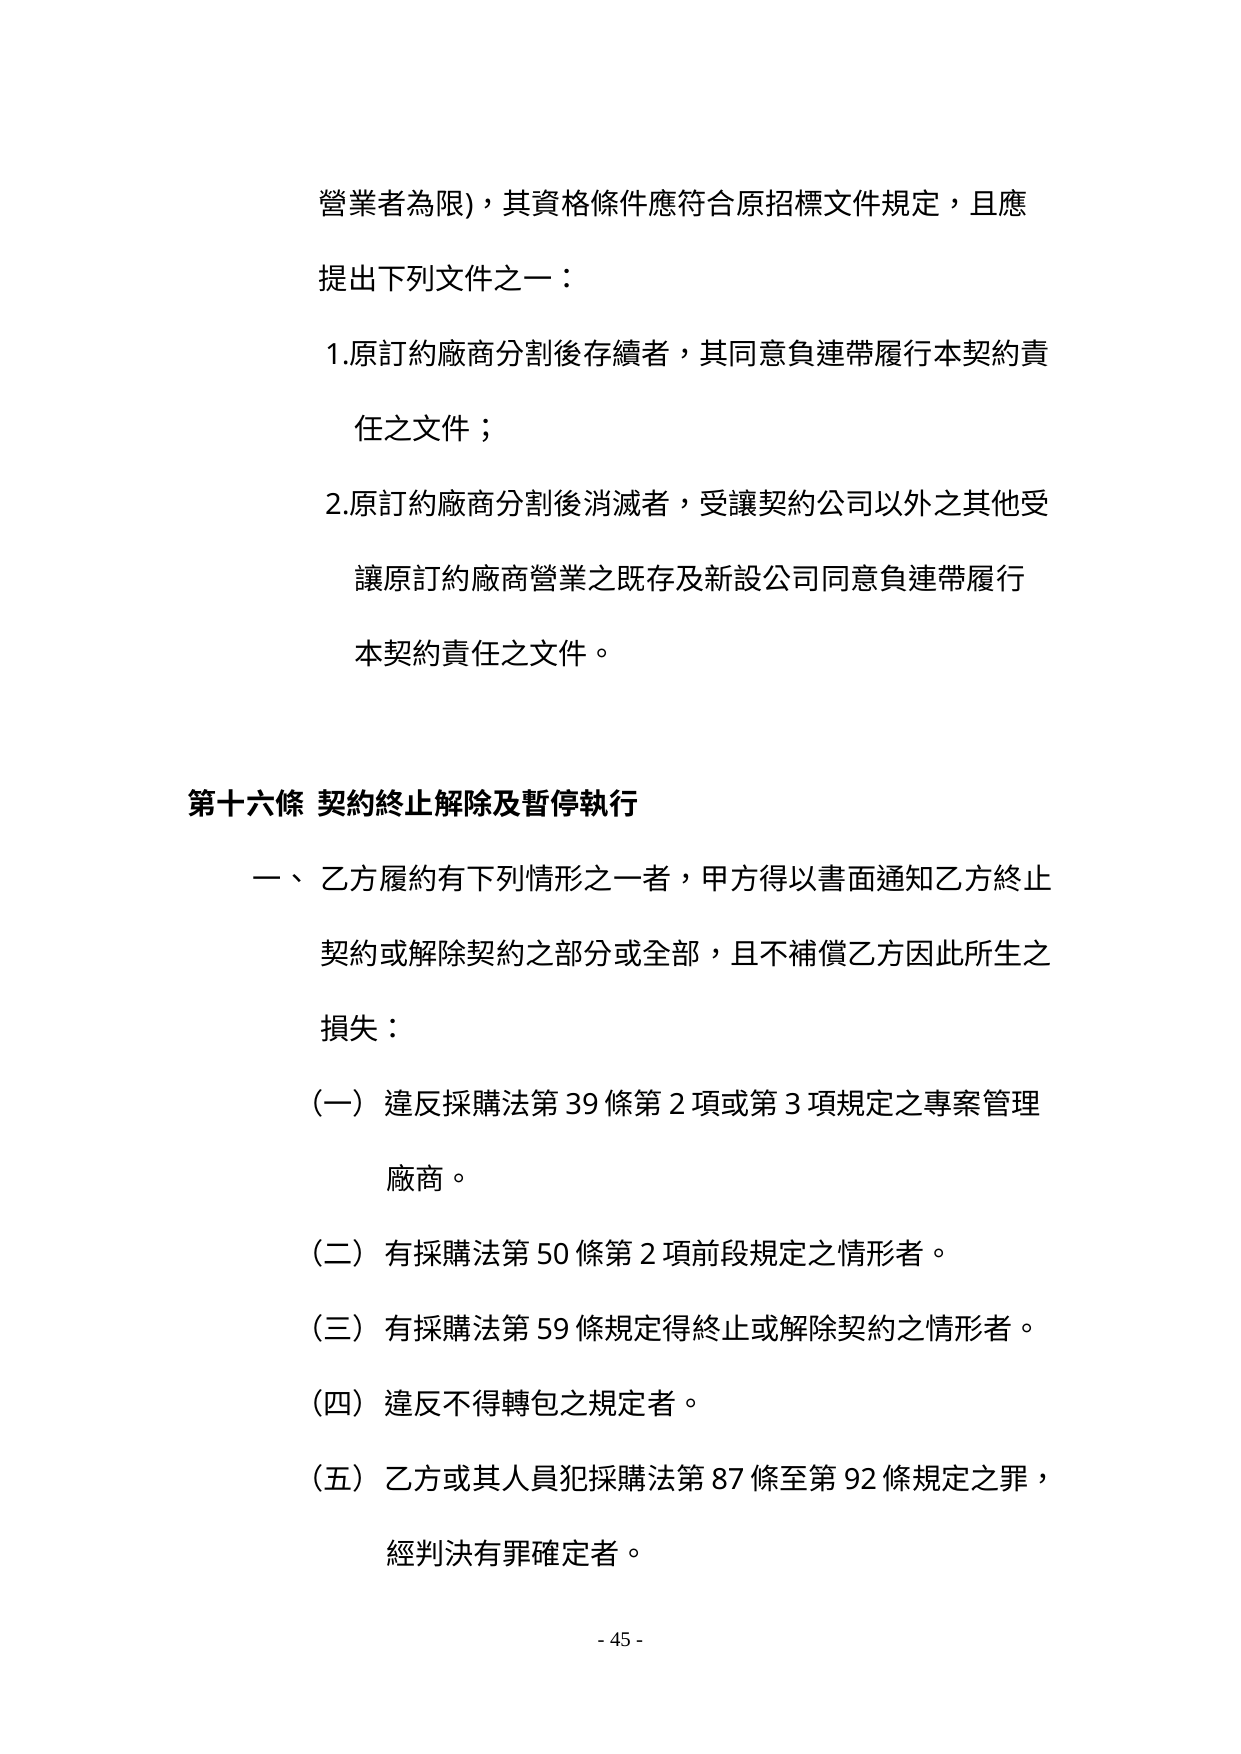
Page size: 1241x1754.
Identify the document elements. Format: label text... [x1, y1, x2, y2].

text 1.原訂約廠商分割後存續者，其同意負連帶履行本契約責任之文件； [325, 314, 1053, 464]
text 第十六條 契約終止解除及暫停執行 [187, 764, 1053, 839]
list 有採購法第50條第2項前段規定之情形者。 [294, 1214, 1053, 1289]
text 營業者為限)，其資格條件應符合原招標文件規定，且應提出下列文件之一： [319, 164, 1053, 314]
list 有採購法第59條規定得終止或解除契約之情形者。 [294, 1289, 1053, 1364]
list 乙方履約有下列情形之一者，甲方得以書面通知乙方終止契約或解除契約之部分或全部，且不補償乙方因此所生之損失： [253, 839, 1053, 1064]
list 違反採購法第39條第2項或第3項規定之專案管理廠商。 [294, 1064, 1053, 1214]
list 乙方或其人員犯採購法第87條至第92條規定之罪，經判決有罪確定者。 [294, 1439, 1053, 1589]
list 違反不得轉包之規定者。 [294, 1364, 1053, 1439]
text 2.原訂約廠商分割後消滅者，受讓契約公司以外之其他受讓原訂約廠商營業之既存及新設公司同意負連帶履行本契約責任之文件。 [325, 464, 1053, 689]
